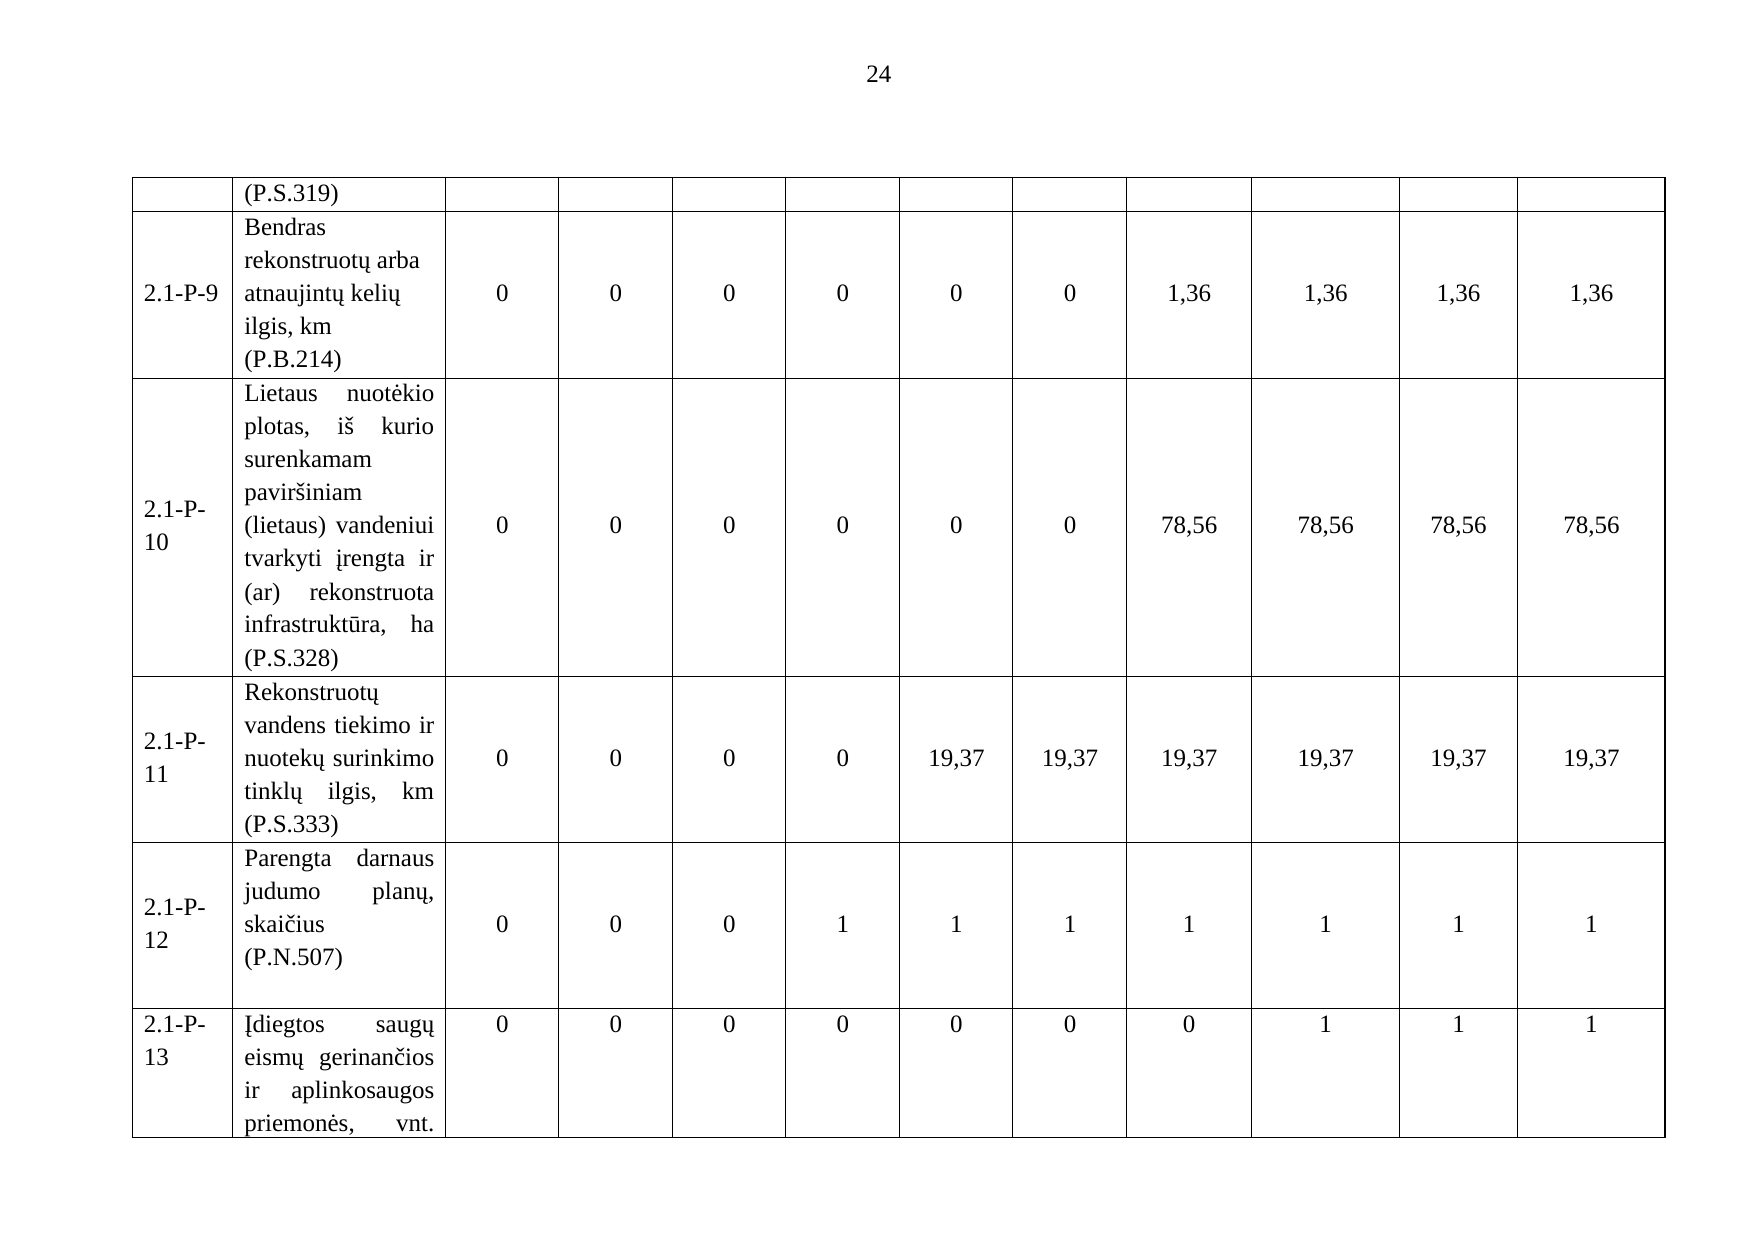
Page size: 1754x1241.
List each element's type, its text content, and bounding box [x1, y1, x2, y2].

table_cell 0 [1013, 212, 1126, 377]
table_cell Lietaus nuotėkio plotas, iš kurio surenkamam paviršiniam (lietaus) vandeniui tvarkyti įrengta ir (ar) rekonstruota infrastruktūra, ha (P.S.328) [233, 379, 445, 676]
table_cell 19,37 [1400, 677, 1517, 842]
table_cell 1 [1127, 843, 1251, 1008]
table_cell Bendras rekonstruotų arba atnaujintų kelių ilgis, km (P.B.214) [233, 212, 445, 377]
table_cell 1,36 [1400, 212, 1517, 377]
table_cell 1,36 [1252, 212, 1399, 377]
table_cell 1 [786, 843, 899, 1008]
table_cell [1518, 178, 1664, 211]
table_cell [1013, 178, 1126, 211]
table_cell 0 [559, 843, 672, 1008]
table_cell 19,37 [1252, 677, 1399, 842]
table_cell 1 [1518, 843, 1664, 1008]
table_cell 0 [786, 379, 899, 676]
table_cell 78,56 [1252, 379, 1399, 676]
table_cell 0 [786, 677, 899, 842]
table_cell 0 [446, 1009, 558, 1137]
table_cell 1 [1518, 1009, 1664, 1137]
table_cell 0 [559, 677, 672, 842]
table_cell 0 [673, 212, 785, 377]
table_cell 0 [673, 843, 785, 1008]
table_cell 2.1-P-10 [133, 379, 232, 676]
table_cell 1 [900, 843, 1012, 1008]
table_cell (P.S.319) [233, 178, 445, 211]
table_cell [1400, 178, 1517, 211]
table_cell 1 [1252, 843, 1399, 1008]
table_cell Parengta darnaus judumo planų, skaičius (P.N.507) [233, 843, 445, 1008]
table_cell [786, 178, 899, 211]
table_cell Rekonstruotų vandens tiekimo ir nuotekų surinkimo tinklų ilgis, km (P.S.333) [233, 677, 445, 842]
table_cell 0 [446, 379, 558, 676]
table_cell 0 [1013, 1009, 1126, 1137]
table_cell 1 [1400, 843, 1517, 1008]
table_cell [133, 178, 232, 211]
table_cell 0 [673, 677, 785, 842]
table_cell 0 [446, 212, 558, 377]
table_cell 2.1-P-12 [133, 843, 232, 1008]
table_cell 0 [559, 212, 672, 377]
table_cell 78,56 [1127, 379, 1251, 676]
table_cell 0 [559, 1009, 672, 1137]
table_cell 0 [673, 379, 785, 676]
table_cell [673, 178, 785, 211]
table_cell 0 [446, 843, 558, 1008]
table_cell 78,56 [1400, 379, 1517, 676]
table_cell 0 [1013, 379, 1126, 676]
table_cell [446, 178, 558, 211]
table_cell 0 [900, 1009, 1012, 1137]
table_cell 0 [673, 1009, 785, 1137]
table_cell 0 [446, 677, 558, 842]
table_cell 0 [1127, 1009, 1251, 1137]
table_cell 1,36 [1127, 212, 1251, 377]
table_cell [559, 178, 672, 211]
table_cell Įdiegtos saugų eismų gerinančios ir aplinkosaugos priemonės, vnt. [233, 1009, 445, 1137]
table_cell [1252, 178, 1399, 211]
table_cell 1 [1400, 1009, 1517, 1137]
table_cell 0 [900, 212, 1012, 377]
table_cell [1127, 178, 1251, 211]
table_cell [900, 178, 1012, 211]
table_cell 0 [786, 212, 899, 377]
table_cell 2.1-P-9 [133, 212, 232, 377]
table_cell 0 [559, 379, 672, 676]
table_cell 19,37 [1518, 677, 1664, 842]
table_cell 19,37 [1013, 677, 1126, 842]
table_cell 0 [900, 379, 1012, 676]
table_cell 19,37 [900, 677, 1012, 842]
table_cell 19,37 [1127, 677, 1251, 842]
table_cell 2.1-P-11 [133, 677, 232, 842]
table_cell 1 [1252, 1009, 1399, 1137]
table_cell 78,56 [1518, 379, 1664, 676]
table_cell 0 [786, 1009, 899, 1137]
table_cell 1 [1013, 843, 1126, 1008]
table_cell 1,36 [1518, 212, 1664, 377]
table_cell 2.1-P-13 [133, 1009, 232, 1137]
